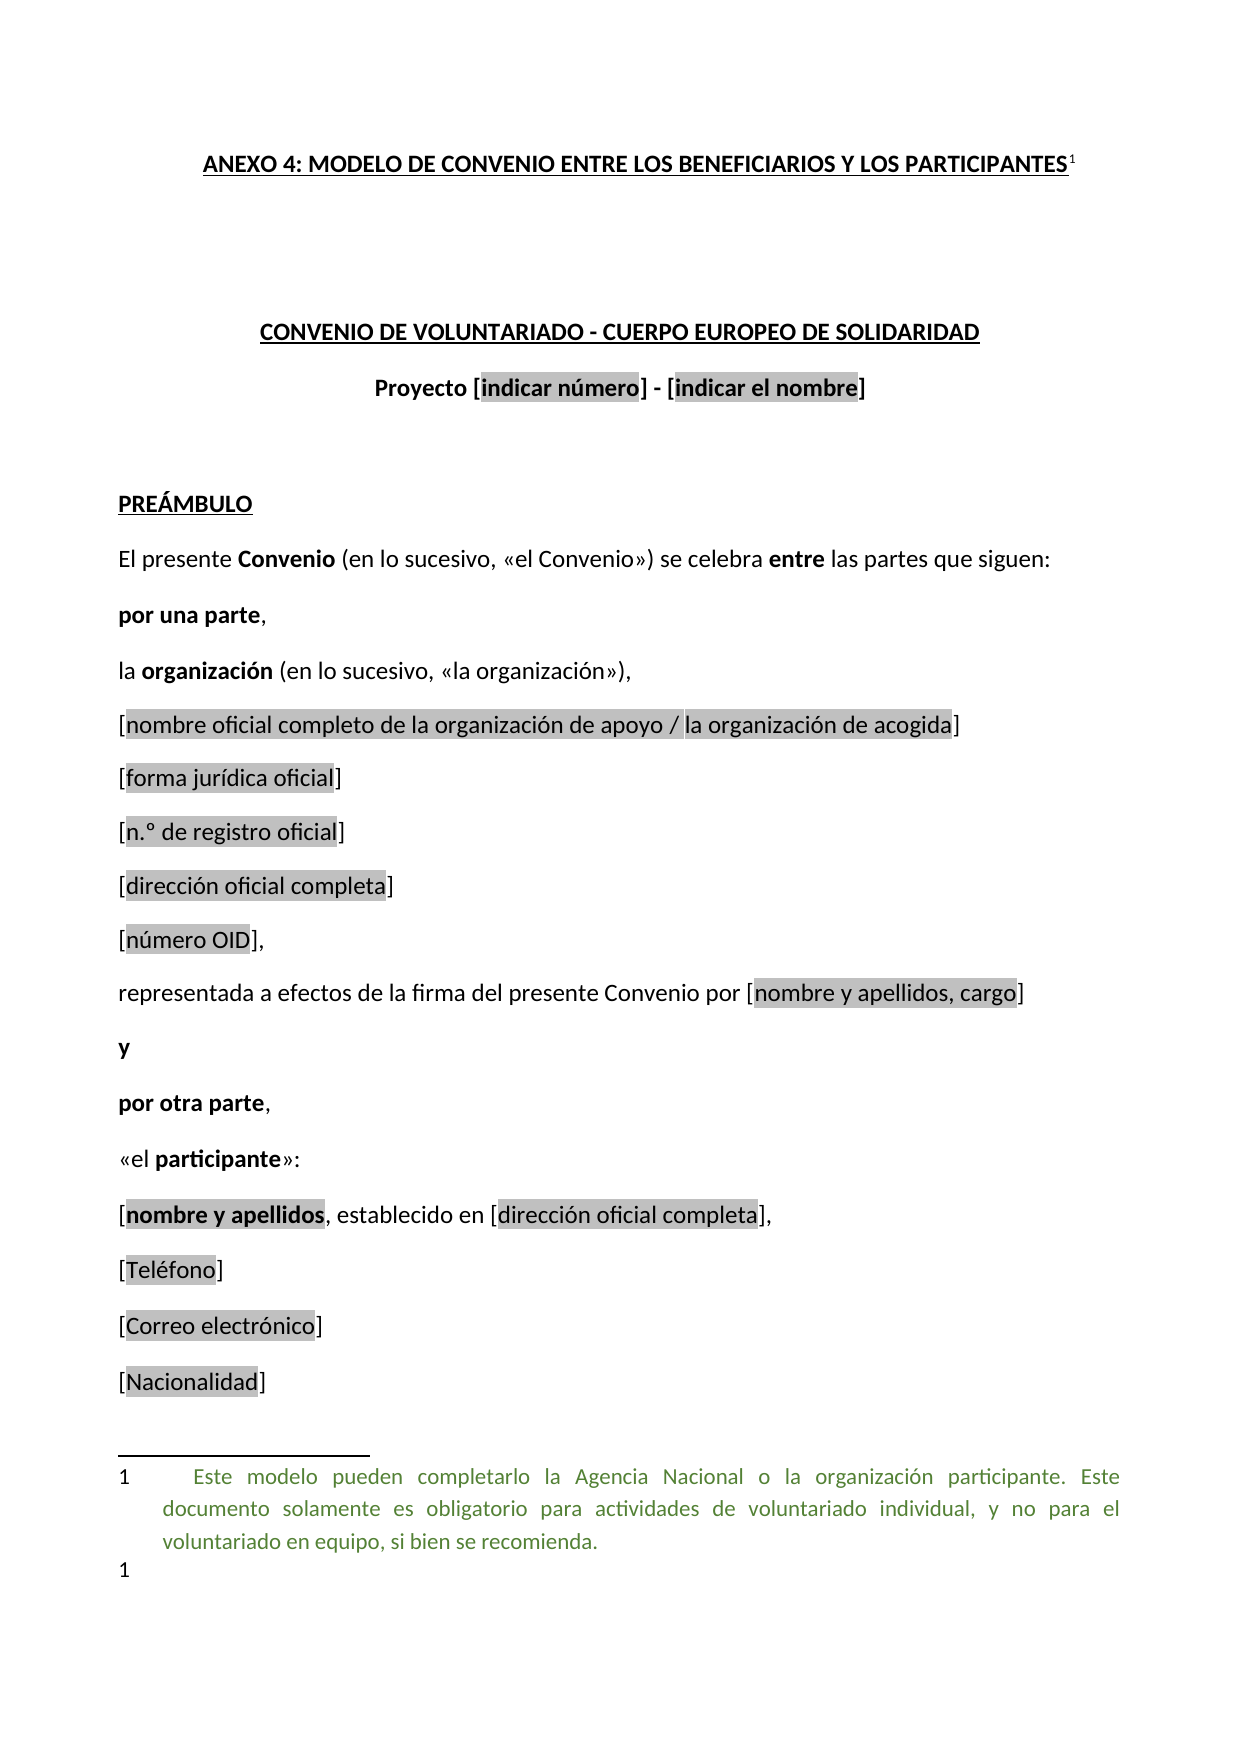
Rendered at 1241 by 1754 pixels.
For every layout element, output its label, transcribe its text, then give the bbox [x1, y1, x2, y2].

text representada a efectos de la firma del presente Convenio por [nombre y apellidos, cargo] [118, 977, 1122, 1008]
text Proyecto [indicar número] - [indicar el nombre] [118, 372, 1122, 402]
text [número OID], [118, 924, 1122, 954]
text la organización (en lo sucesivo, «la organización»), [118, 655, 1122, 686]
text Este modelo pueden completarlo la Agencia Nacional o la organización participante. Este documento solamente es obligatorio para actividades de voluntariado individual, y no para el voluntariado en equipo, si bien se recomienda. [118, 1462, 1122, 1555]
text y [118, 1031, 1122, 1062]
text [nombre y apellidos, establecido en [dirección oficial completa], [118, 1199, 1122, 1229]
text [Nacionalidad] [118, 1366, 1122, 1397]
text [Teléfono] [118, 1254, 1122, 1285]
text por una parte, [118, 599, 1122, 630]
text [forma jurídica oficial] [118, 762, 1122, 793]
text [dirección oficial completa] [118, 870, 1122, 901]
text [n.º de registro oficial] [118, 816, 1122, 847]
text «el participante»: [118, 1143, 1122, 1173]
subtitle PREÁMBULO [118, 488, 1122, 518]
text [nombre oficial completo de la organización de apoyo / la organización de acogida] [118, 709, 1122, 739]
text ANEXO 4: MODELO DE CONVENIO ENTRE LOS BENEFICIARIOS Y LOS PARTICIPANTES [156, 149, 1122, 179]
text [Correo electrónico] [118, 1310, 1122, 1341]
text CONVENIO DE VOLUNTARIADO - CUERPO EUROPEO DE SOLIDARIDAD [118, 316, 1122, 347]
text por otra parte, [118, 1087, 1122, 1118]
text El presente Convenio (en lo sucesivo, «el Convenio») se celebra entre las partes que siguen: [118, 543, 1122, 574]
